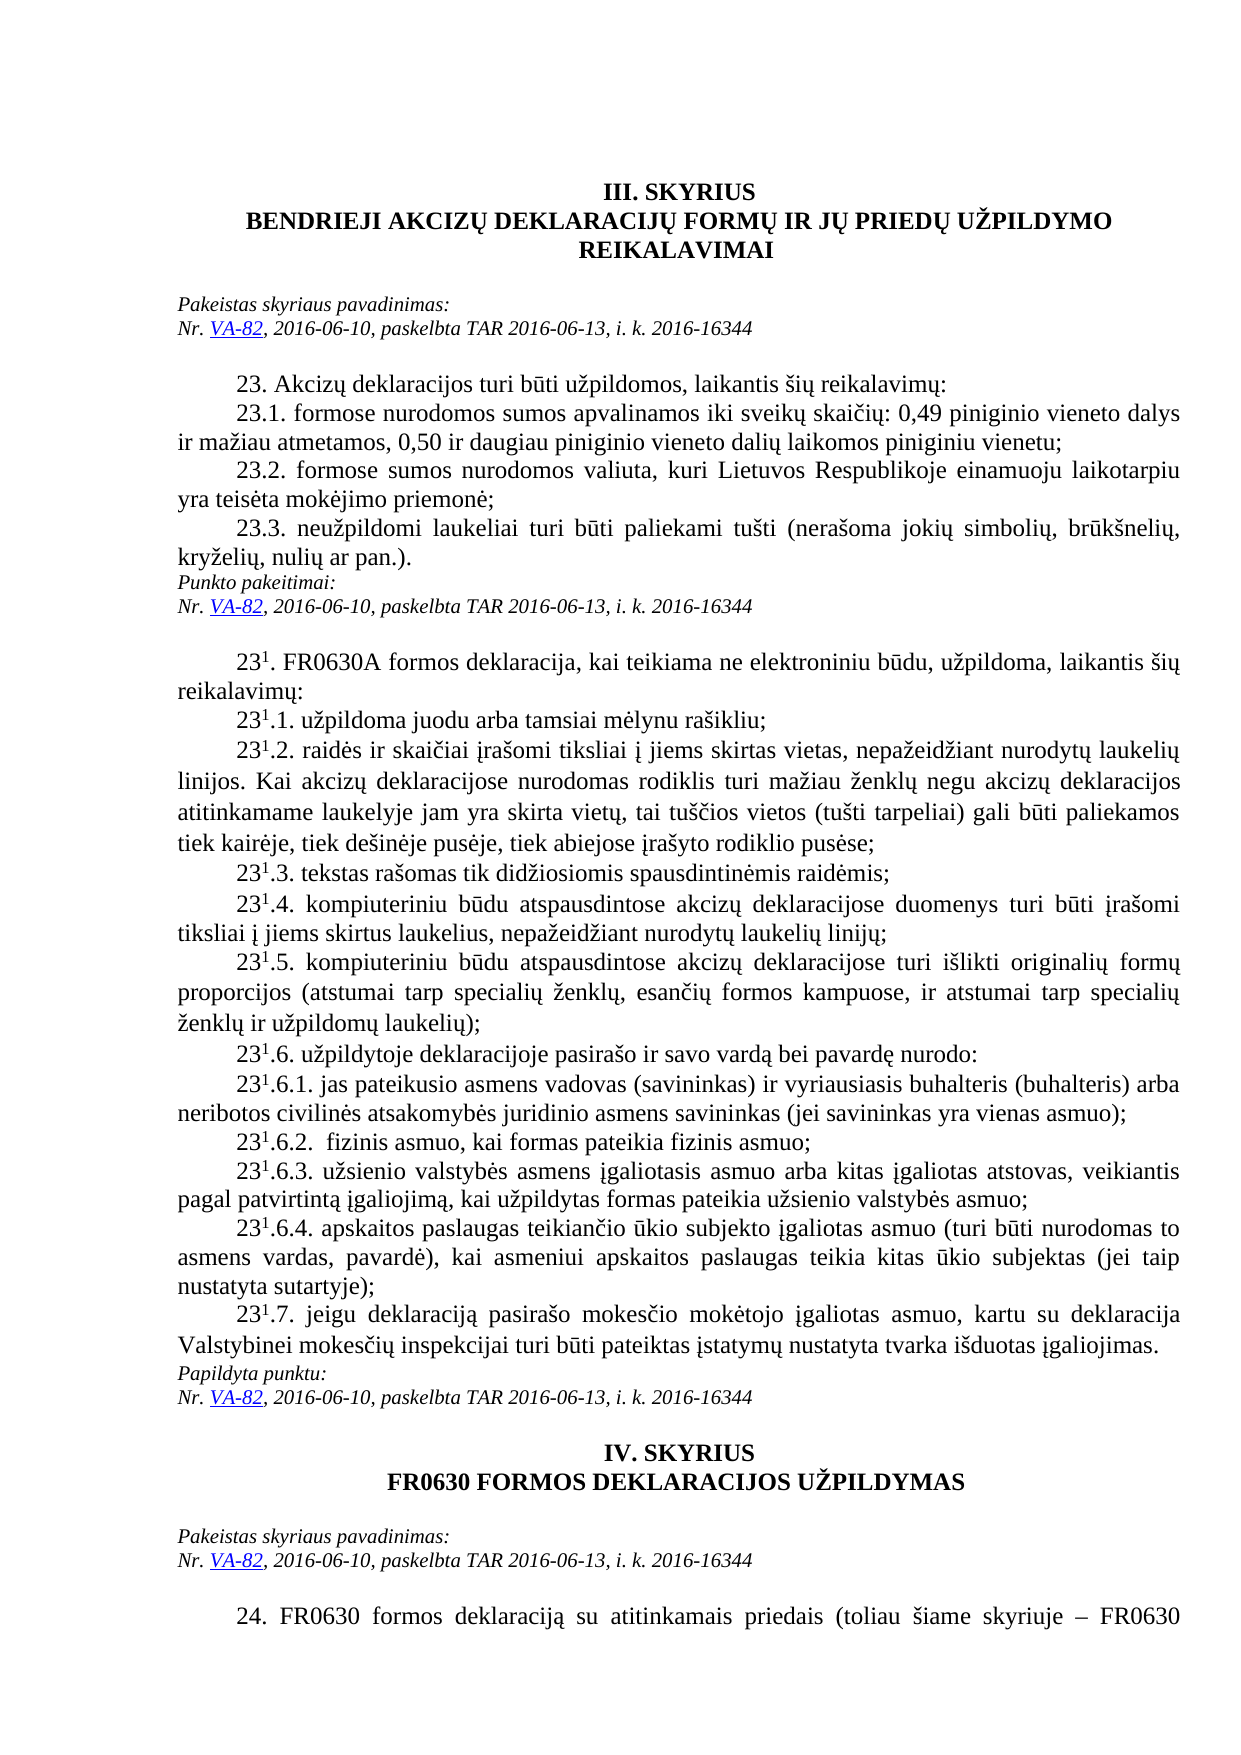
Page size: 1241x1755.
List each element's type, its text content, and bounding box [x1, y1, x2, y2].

text 231.1. užpildoma juodu arba tamsiai mėlynu rašikliu; [177, 705, 1181, 733]
text Nr. VA-82, 2016-06-10, paskelbta TAR 2016-06-13, i. k. 2016-16344 [177, 594, 1181, 618]
text III. SKYRIUS [177, 177, 1181, 206]
text 231.5. kompiuteriniu būdu atspausdintose akcizų deklaracijose turi išlikti originalių formų proporcijos (atstumai tarp specialių ženklų, esančių formos kampuose, ir atstumai tarp specialių ženklų ir užpildomų laukelių); [177, 947, 1181, 1037]
text BENDRIEJI AKCIZŲ DEKLARACIJŲ FORMŲ IR JŲ PRIEDŲ UŽPILDYMO REIKALAVIMAI [177, 206, 1181, 263]
text 23. Akcizų deklaracijos turi būti užpildomos, laikantis šių reikalavimų: [177, 369, 1181, 398]
text Nr. VA-82, 2016-06-10, paskelbta TAR 2016-06-13, i. k. 2016-16344 [177, 316, 1181, 340]
text 24. FR0630 formos deklaraciją su atitinkamais priedais (toliau šiame skyriuje – FR0630 [177, 1601, 1181, 1630]
text Pakeistas skyriaus pavadinimas: [177, 1524, 1181, 1548]
text 231.3. tekstas rašomas tik didžiosiomis spausdintinėmis raidėmis; [177, 858, 1181, 887]
text Pakeistas skyriaus pavadinimas: [177, 292, 1181, 316]
text 231. FR0630A formos deklaracija, kai teikiama ne elektroniniu būdu, užpildoma, laikantis šių reikalavimų: [177, 647, 1181, 705]
text 231.6.3. užsienio valstybės asmens įgaliotasis asmuo arba kitas įgaliotas atstovas, veikiantis pagal patvirtintą įgaliojimą, kai užpildytas formas pateikia užsienio valstybės asmuo; [177, 1156, 1181, 1213]
text 231.6. užpildytoje deklaracijoje pasirašo ir savo vardą bei pavardę nurodo: [177, 1039, 1181, 1067]
text FR0630 FORMOS DEKLARACIJOS UŽPILDYMAS [177, 1467, 1181, 1495]
text 23.1. formose nurodomos sumos apvalinamos iki sveikų skaičių: 0,49 piniginio vieneto dalys ir mažiau atmetamos, 0,50 ir daugiau piniginio vieneto dalių laikomos piniginiu vienetu; [177, 398, 1181, 455]
text 231.6.2. fizinis asmuo, kai formas pateikia fizinis asmuo; [177, 1127, 1181, 1156]
text Nr. VA-82, 2016-06-10, paskelbta TAR 2016-06-13, i. k. 2016-16344 [177, 1385, 1181, 1409]
text IV. SKYRIUS [177, 1438, 1181, 1467]
text 23.3. neužpildomi laukeliai turi būti paliekami tušti (nerašoma jokių simbolių, brūkšnelių, kryželių, nulių ar pan.). [177, 513, 1181, 570]
text Papildyta punktu: [177, 1361, 1181, 1385]
text Nr. VA-82, 2016-06-10, paskelbta TAR 2016-06-13, i. k. 2016-16344 [177, 1548, 1181, 1572]
text 231.7. jeigu deklaraciją pasirašo mokesčio mokėtojo įgaliotas asmuo, kartu su deklaracija Valstybinei mokesčių inspekcijai turi būti pateiktas įstatymų nustatyta tvarka išduotas įgaliojimas. [177, 1299, 1181, 1359]
text 231.2. raidės ir skaičiai įrašomi tiksliai į jiems skirtas vietas, nepažeidžiant nurodytų laukelių linijos. Kai akcizų deklaracijose nurodomas rodiklis turi mažiau ženklų negu akcizų deklaracijos atitinkamame laukelyje jam yra skirta vietų, tai tuščios vietos (tušti tarpeliai) gali būti paliekamos tiek kairėje, tiek dešinėje pusėje, tiek abiejose įrašyto rodiklio pusėse; [177, 735, 1181, 856]
text 231.6.1. jas pateikusio asmens vadovas (savininkas) ir vyriausiasis buhalteris (buhalteris) arba neribotos civilinės atsakomybės juridinio asmens savininkas (jei savininkas yra vienas asmuo); [177, 1069, 1181, 1127]
text 23.2. formose sumos nurodomos valiuta, kuri Lietuvos Respublikoje einamuoju laikotarpiu yra teisėta mokėjimo priemonė; [177, 455, 1181, 513]
text 231.4. kompiuteriniu būdu atspausdintose akcizų deklaracijose duomenys turi būti įrašomi tiksliai į jiems skirtus laukelius, nepažeidžiant nurodytų laukelių linijų; [177, 889, 1181, 947]
text Punkto pakeitimai: [177, 570, 1181, 594]
text 231.6.4. apskaitos paslaugas teikiančio ūkio subjekto įgaliotas asmuo (turi būti nurodomas to asmens vardas, pavardė), kai asmeniui apskaitos paslaugas teikia kitas ūkio subjektas (jei taip nustatyta sutartyje); [177, 1213, 1181, 1299]
